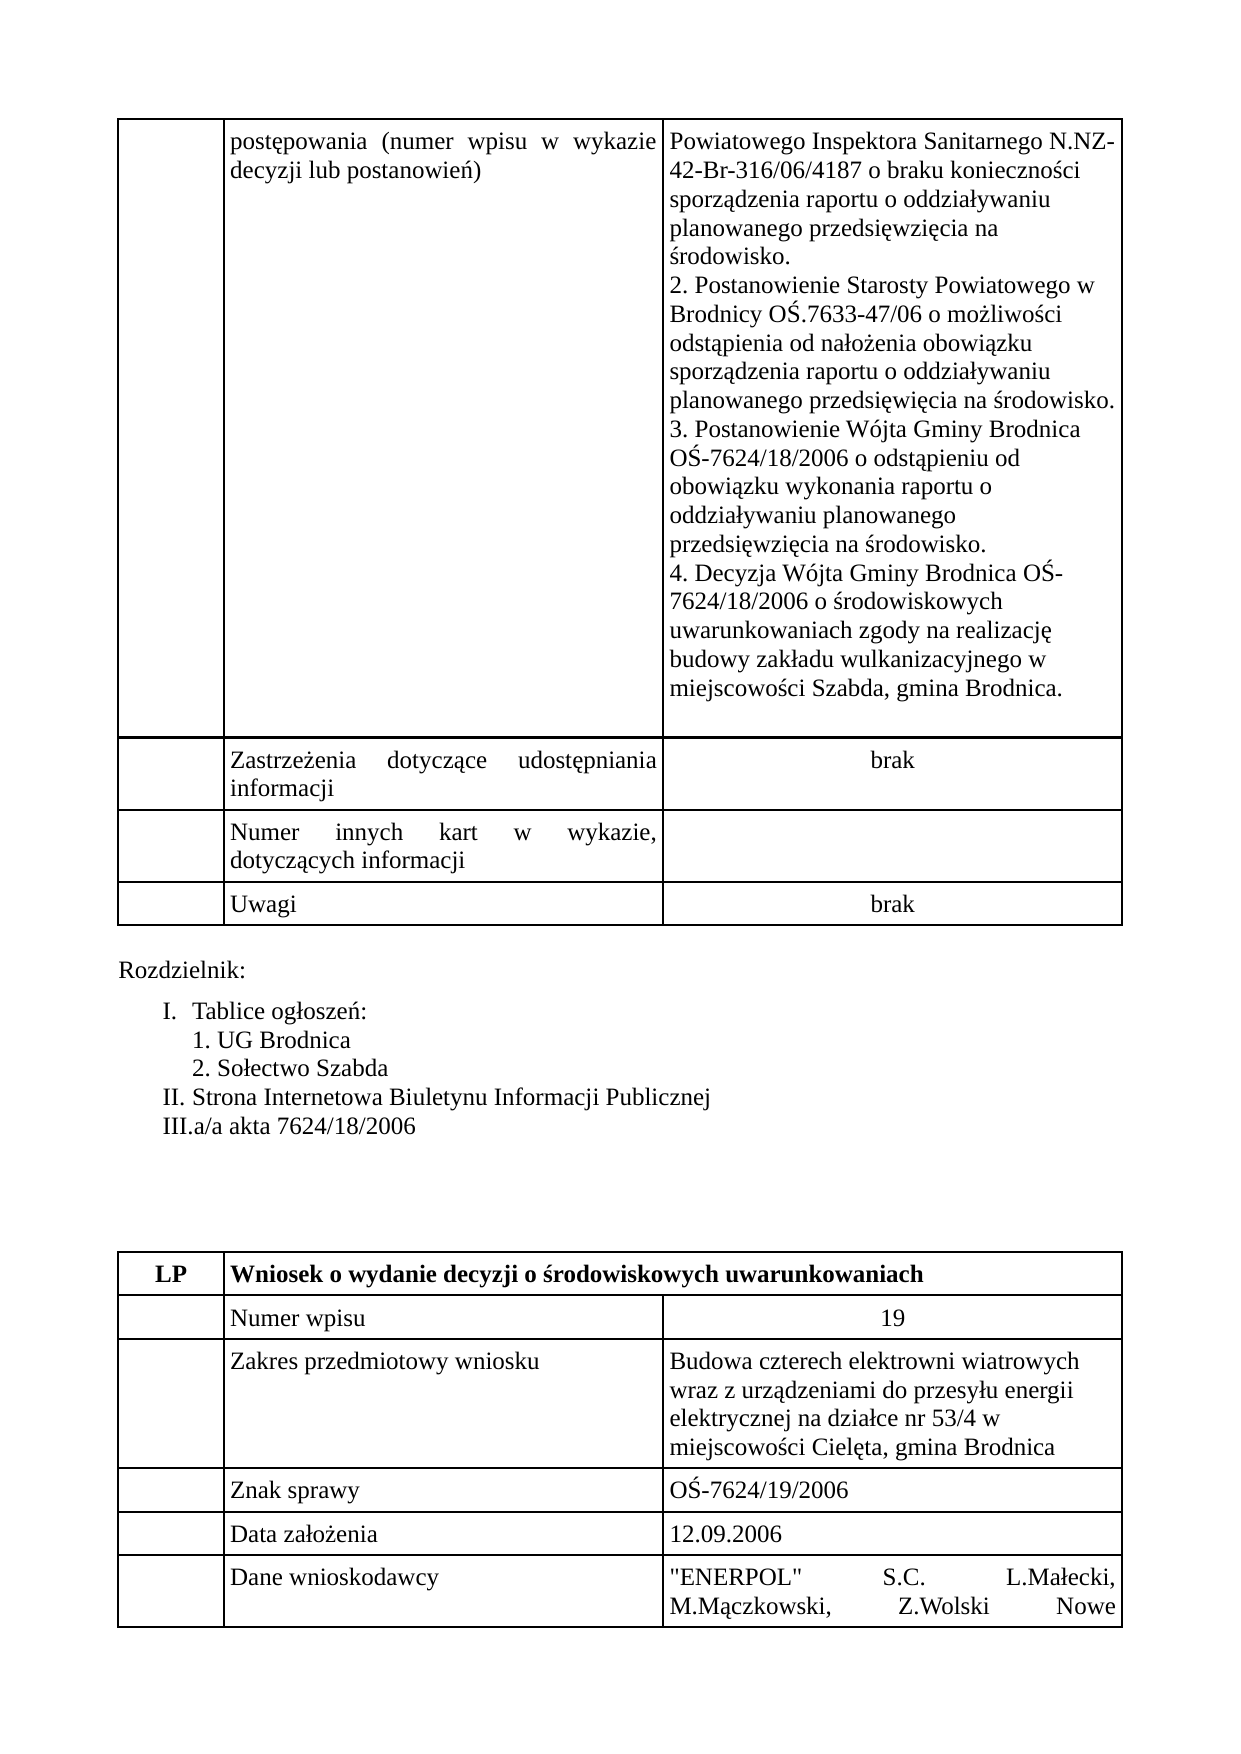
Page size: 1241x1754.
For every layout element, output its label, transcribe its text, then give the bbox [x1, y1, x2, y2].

list Tablice ogłoszeń: [162, 996, 1122, 1025]
table_cell brak [664, 739, 1121, 808]
list a/a akta 7624/18/2006 [162, 1111, 1122, 1140]
table_cell [119, 1340, 223, 1467]
table_cell Zakres przedmiotowy wniosku [225, 1340, 662, 1467]
table_cell Numer innych kart w wykazie, dotyczących informacji [225, 811, 662, 881]
table_cell OŚ-7624/19/2006 [664, 1469, 1121, 1511]
table_header Wniosek o wydanie decyzji o środowiskowych uwarunkowaniach [225, 1253, 1121, 1294]
table_cell [664, 811, 1121, 881]
table_cell Zastrzeżenia dotyczące udostępniania informacji [225, 739, 662, 808]
table_cell Numer wpisu [225, 1296, 662, 1338]
table_cell [119, 1296, 223, 1338]
table_cell Dane wnioskodawcy [225, 1556, 662, 1626]
table_cell [119, 811, 223, 881]
table_cell 19 [664, 1296, 1121, 1338]
table_cell [119, 1556, 223, 1626]
table_cell Znak sprawy [225, 1469, 662, 1511]
table_cell Uwagi [225, 883, 662, 924]
table_cell [119, 739, 223, 808]
table_cell Budowa czterech elektrowni wiatrowych wraz z urządzeniami do przesyłu energii elektrycznej na działce nr 53/4 w miejscowości Cielęta, gmina Brodnica [664, 1340, 1121, 1467]
table_cell [119, 883, 223, 924]
table_cell Data założenia [225, 1513, 662, 1554]
table_cell postępowania (numer wpisu w wykazie decyzji lub postanowień) [225, 120, 662, 736]
table_cell [119, 1513, 223, 1554]
list Strona Internetowa Biuletynu Informacji Publicznej [162, 1082, 1122, 1111]
table_cell 12.09.2006 [664, 1513, 1121, 1554]
list 2. Sołectwo Szabda [162, 1053, 1122, 1082]
text Rozdzielnik: [118, 955, 1122, 983]
list 1. UG Brodnica [162, 1025, 1122, 1053]
table_cell "ENERPOL" S.C. L.Małecki, M.Mączkowski, Z.Wolski Nowe [664, 1556, 1121, 1626]
table_cell [119, 120, 223, 736]
table_cell [119, 1469, 223, 1511]
table_cell Powiatowego Inspektora Sanitarnego N.NZ-42-Br-316/06/4187 o braku konieczności sporządzenia raportu o oddziaływaniu planowanego przedsięwzięcia na środowisko. 2. Postanowienie Starosty Powiatowego w Brodnicy OŚ.7633-47/06 o możliwości odstąpienia od nałożenia obowiązku sporządzenia raportu o oddziaływaniu planowanego przedsięwięcia na środowisko. 3. Postanowienie Wójta Gminy Brodnica OŚ-7624/18/2006 o odstąpieniu od obowiązku wykonania raportu o oddziaływaniu planowanego przedsięwzięcia na środowisko. 4. Decyzja Wójta Gminy Brodnica OŚ-7624/18/2006 o środowiskowych uwarunkowaniach zgody na realizację budowy zakładu wulkanizacyjnego w miejscowości Szabda, gmina Brodnica. [664, 120, 1121, 736]
table_cell brak [664, 883, 1121, 924]
table_header LP [119, 1253, 223, 1294]
